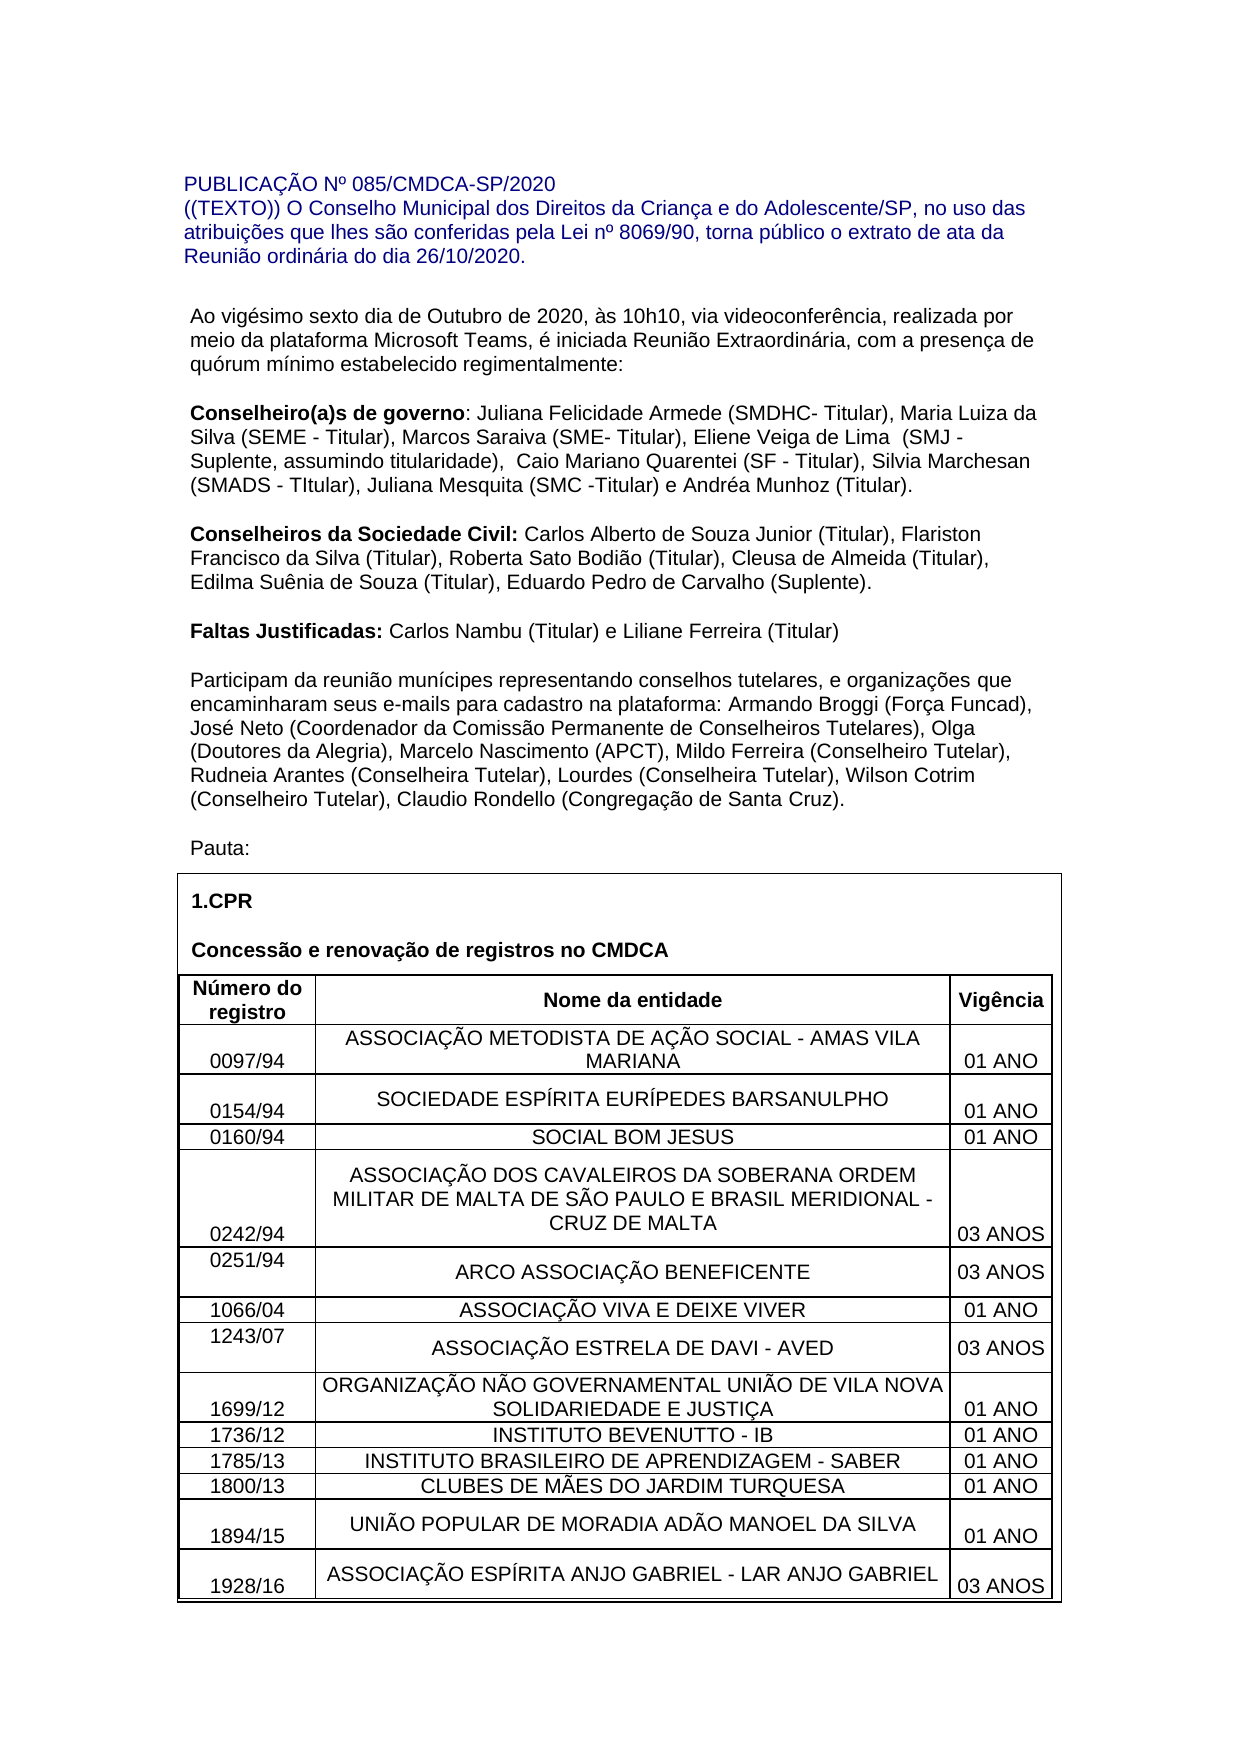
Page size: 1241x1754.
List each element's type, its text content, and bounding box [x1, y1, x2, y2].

table_cell ASSOCIAÇÃO ESPÍRITA ANJO GABRIEL - LAR ANJO GABRIEL [316, 1550, 949, 1598]
table_cell 01 ANO [951, 1423, 1051, 1447]
table_cell 01 ANO [951, 1500, 1051, 1548]
text Ao vigésimo sexto dia de Outubro de 2020, às 10h10, via videoconferência, realizada por meio da plataforma Microsoft Teams, é iniciada Reunião Extraordinária, com a presença de quórum mínimo estabelecido regimentalmente: [190, 304, 1051, 376]
table_cell 01 ANO [951, 1075, 1051, 1123]
table_cell SOCIAL BOM JESUS [316, 1125, 949, 1149]
text Conselheiro(a)s de governo: Juliana Felicidade Armede (SMDHC- Titular), Maria Luiza da Silva (SEME - Titular), Marcos Saraiva (SME- Titular), Eliene Veiga de Lima (SMJ - Suplente, assumindo titularidade), Caio Mariano Quarentei (SF - Titular), Silvia Marchesan (SMADS - TItular), Juliana Mesquita (SMC -Titular) e Andréa Munhoz (Titular). [190, 401, 1051, 497]
table_header Vigência [951, 976, 1051, 1023]
table_cell ASSOCIAÇÃO ESTRELA DE DAVI - AVED [316, 1323, 949, 1371]
table_cell 1785/13 [180, 1448, 315, 1472]
table_cell 01 ANO [951, 1474, 1051, 1498]
table_cell SOCIEDADE ESPÍRITA EURÍPEDES BARSANULPHO [316, 1075, 949, 1123]
table_cell 0097/94 [180, 1025, 315, 1073]
table_cell 03 ANOS [951, 1550, 1051, 1598]
table_cell 03 ANOS [951, 1150, 1051, 1246]
text Participam da reunião munícipes representando conselhos tutelares, e organizações que encaminharam seus e-mails para cadastro na plataforma: Armando Broggi (Força Funcad), José Neto (Coordenador da Comissão Permanente de Conselheiros Tutelares), Olga (Doutores da Alegria), Marcelo Nascimento (APCT), Mildo Ferreira (Conselheiro Tutelar), Rudneia Arantes (Conselheira Tutelar), Lourdes (Conselheira Tutelar), Wilson Cotrim (Conselheiro Tutelar), Claudio Rondello (Congregação de Santa Cruz). [190, 667, 1051, 811]
text PUBLICAÇÃO Nº 085/CMDCA-SP/2020 [183, 172, 1057, 196]
table_cell 01 ANO [951, 1025, 1051, 1073]
text Conselheiros da Sociedade Civil: Carlos Alberto de Souza Junior (Titular), Flariston Francisco da Silva (Titular), Roberta Sato Bodião (Titular), Cleusa de Almeida (Titular), Edilma Suênia de Souza (Titular), Eduardo Pedro de Carvalho (Suplente). [190, 522, 1051, 593]
table_cell 1066/04 [180, 1298, 315, 1322]
table_cell ASSOCIAÇÃO VIVA E DEIXE VIVER [316, 1298, 949, 1322]
table_cell 03 ANOS [951, 1248, 1051, 1296]
table_cell 01 ANO [951, 1448, 1051, 1472]
table_cell 01 ANO [951, 1125, 1051, 1149]
table_cell 01 ANO [951, 1298, 1051, 1322]
table_cell 0242/94 [180, 1150, 315, 1246]
text Pauta: [190, 836, 1051, 860]
table_header Número do registro [180, 976, 315, 1023]
table_header 1.CPR Concessão e renovação de registros no CMDCA [178, 874, 1061, 1601]
table_cell 1800/13 [180, 1474, 315, 1498]
table_cell UNIÃO POPULAR DE MORADIA ADÃO MANOEL DA SILVA [316, 1500, 949, 1548]
table_cell 0154/94 [180, 1075, 315, 1123]
table_cell 01 ANO [951, 1373, 1051, 1421]
table_cell 1928/16 [180, 1550, 315, 1598]
table_header Nome da entidade [316, 976, 949, 1023]
text ((TEXTO)) O Conselho Municipal dos Direitos da Criança e do Adolescente/SP, no uso das atribuições que lhes são conferidas pela Lei nº 8069/90, torna público o extrato de ata da Reunião ordinária do dia 26/10/2020. [183, 196, 1057, 267]
table_cell 03 ANOS [951, 1323, 1051, 1371]
table_cell ASSOCIAÇÃO DOS CAVALEIROS DA SOBERANA ORDEM MILITAR DE MALTA DE SÃO PAULO E BRASIL MERIDIONAL - CRUZ DE MALTA [316, 1150, 949, 1246]
table_cell ARCO ASSOCIAÇÃO BENEFICENTE [316, 1248, 949, 1296]
table_cell INSTITUTO BRASILEIRO DE APRENDIZAGEM - SABER [316, 1448, 949, 1472]
table_cell 1243/07 [180, 1323, 315, 1371]
table_cell CLUBES DE MÃES DO JARDIM TURQUESA [316, 1474, 949, 1498]
text Faltas Justificadas: Carlos Nambu (Titular) e Liliane Ferreira (Titular) [190, 618, 1051, 642]
table_cell ORGANIZAÇÃO NÃO GOVERNAMENTAL UNIÃO DE VILA NOVA SOLIDARIEDADE E JUSTIÇA [316, 1373, 949, 1421]
table_cell ASSOCIAÇÃO METODISTA DE AÇÃO SOCIAL - AMAS VILA MARIANA [316, 1025, 949, 1073]
table_cell INSTITUTO BEVENUTTO - IB [316, 1423, 949, 1447]
table_cell 1699/12 [180, 1373, 315, 1421]
table_cell 0160/94 [180, 1125, 315, 1149]
table_cell 0251/94 [180, 1248, 315, 1296]
table_cell 1736/12 [180, 1423, 315, 1447]
table_cell 1894/15 [180, 1500, 315, 1548]
